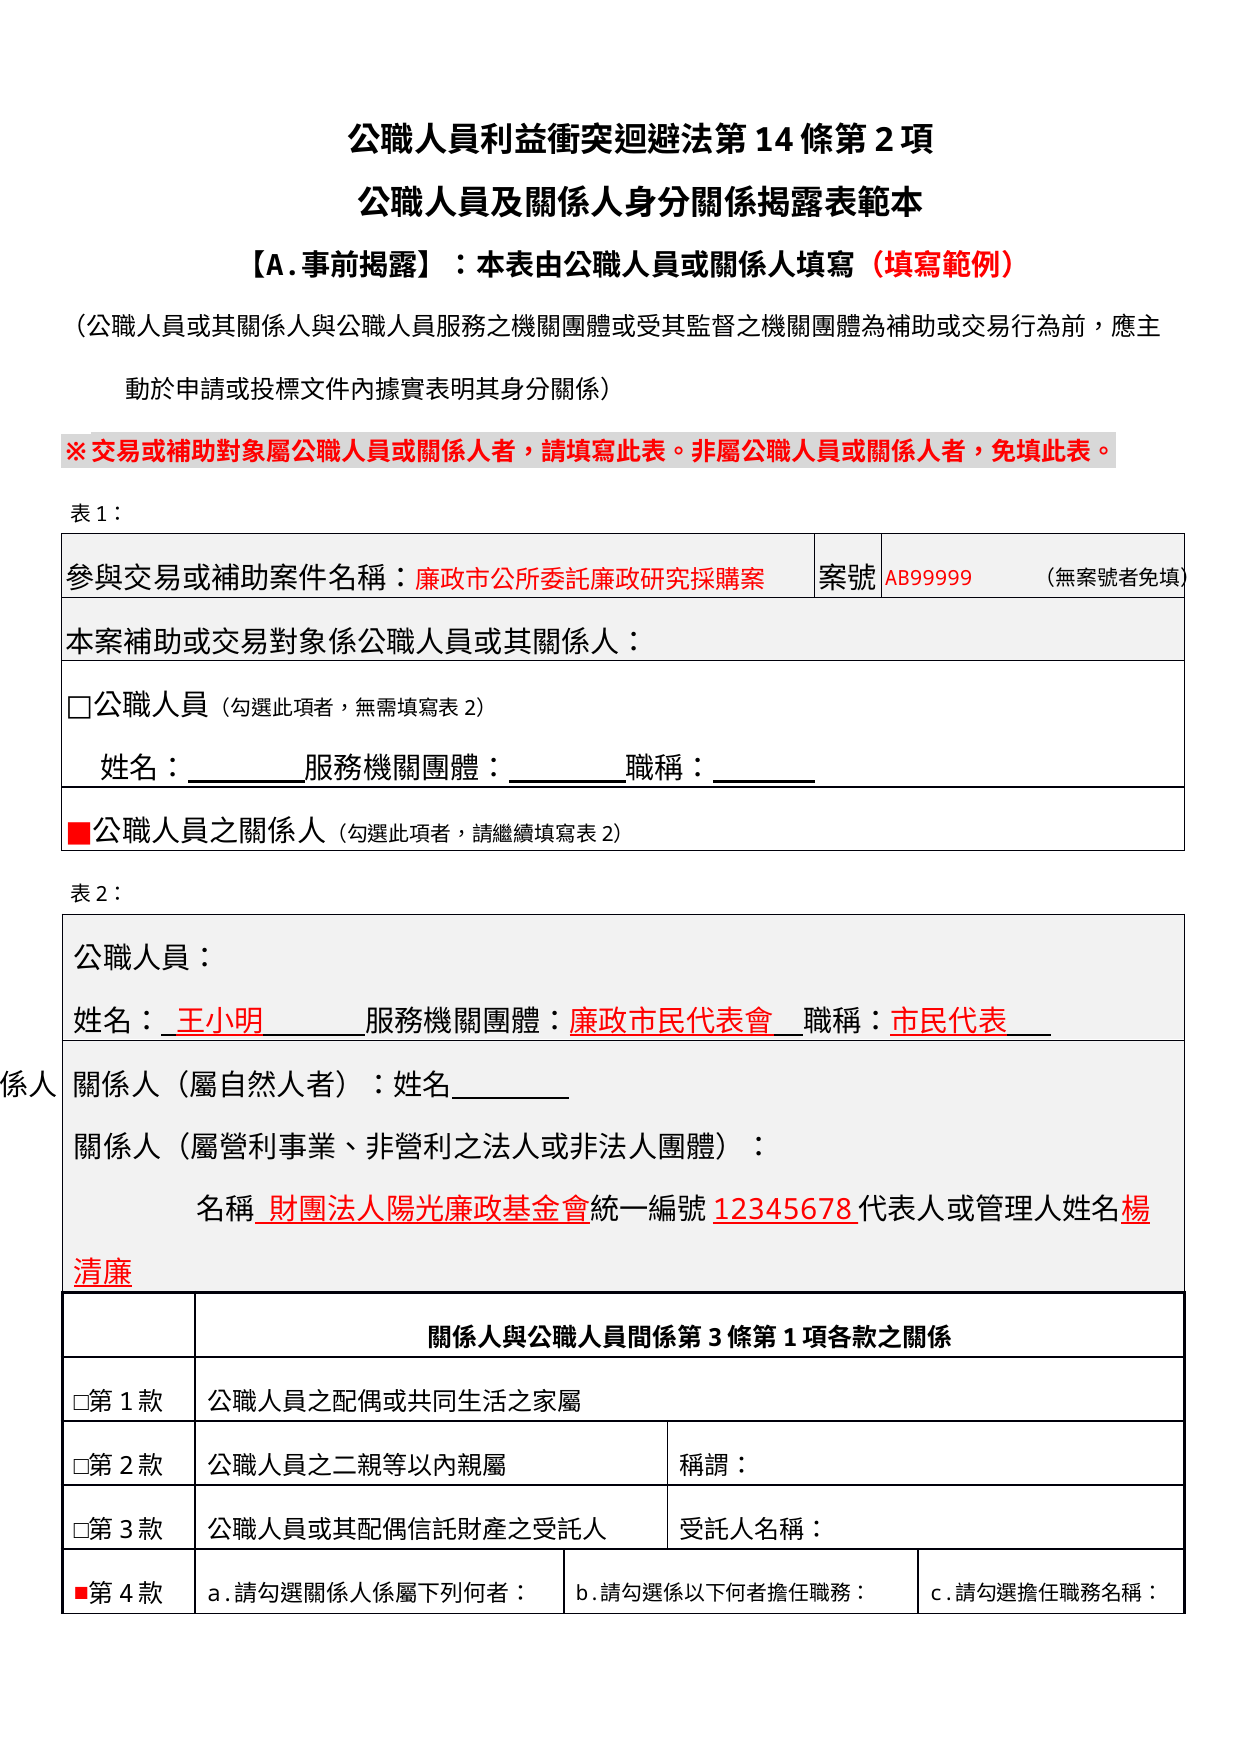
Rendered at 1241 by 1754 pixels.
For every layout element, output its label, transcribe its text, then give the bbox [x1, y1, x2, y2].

table_header 公職人員： 姓名： 王小明 服務機關團體：廉政市民代表會 職稱：市民代表 [63, 915, 1184, 1039]
table_cell 稱謂： [668, 1422, 1183, 1484]
text 【A.事前揭露】：本表由公職人員或關係人填寫（填寫範例） [33, 221, 1234, 283]
table_cell ■公職人員之關係人（勾選此項者，請繼續填寫表2） [62, 788, 1184, 850]
text 公職人員及關係人身分關係揭露表範本 [33, 158, 1240, 221]
table_cell a.請勾選關係人係屬下列何者： [196, 1550, 563, 1612]
text （公職人員或其關係人與公職人員服務之機關團體或受其監督之機關團體為補助或交易行為前，應主動於申請或投標文件內據實表明其身分關係） [61, 283, 1184, 408]
table_cell 關係人 關係人（屬自然人者）：姓名 關係人（屬營利事業、非營利之法人或非法人團體）： 名稱 財團法人陽光廉政基金會統一編號12345678代表人或管理人姓名楊清廉 [63, 1041, 1184, 1291]
table_cell 受託人名稱： [668, 1486, 1183, 1548]
table_cell 關係人與公職人員間係第3條第1項各款之關係 [196, 1294, 1183, 1356]
table_cell 本案補助或交易對象係公職人員或其關係人： [62, 598, 1184, 660]
text 公職人員利益衝突迴避法第14條第2項 [33, 96, 1240, 158]
text ※交易或補助對象屬公職人員或關係人者，請填寫此表。非屬公職人員或關係人者，免填此表。 [61, 408, 1184, 471]
table_cell 公職人員之二親等以內親屬 [196, 1422, 667, 1484]
table_header 參與交易或補助案件名稱：廉政市公所委託廉政研究採購案 [62, 534, 814, 597]
table_header 案號 [815, 534, 881, 597]
text 表1： [33, 471, 1189, 533]
table_cell □第2款 [64, 1422, 194, 1484]
table_cell □第1款 [64, 1358, 194, 1420]
table_cell □第3款 [64, 1486, 194, 1548]
table_cell 公職人員之配偶或共同生活之家屬 [196, 1358, 1183, 1420]
table_cell b.請勾選係以下何者擔任職務： [565, 1550, 917, 1612]
table_header AB99999 （無案號者免填） [882, 534, 1184, 597]
table_cell ■第4款 [64, 1550, 194, 1612]
table_cell c.請勾選擔任職務名稱： [919, 1550, 1183, 1612]
table_cell 公職人員或其配偶信託財產之受託人 [196, 1486, 667, 1548]
table_cell □公職人員（勾選此項者，無需填寫表2） 姓名： 服務機關團體： 職稱： [62, 661, 1184, 786]
table_cell [64, 1294, 194, 1356]
text 表2： [33, 851, 1110, 913]
